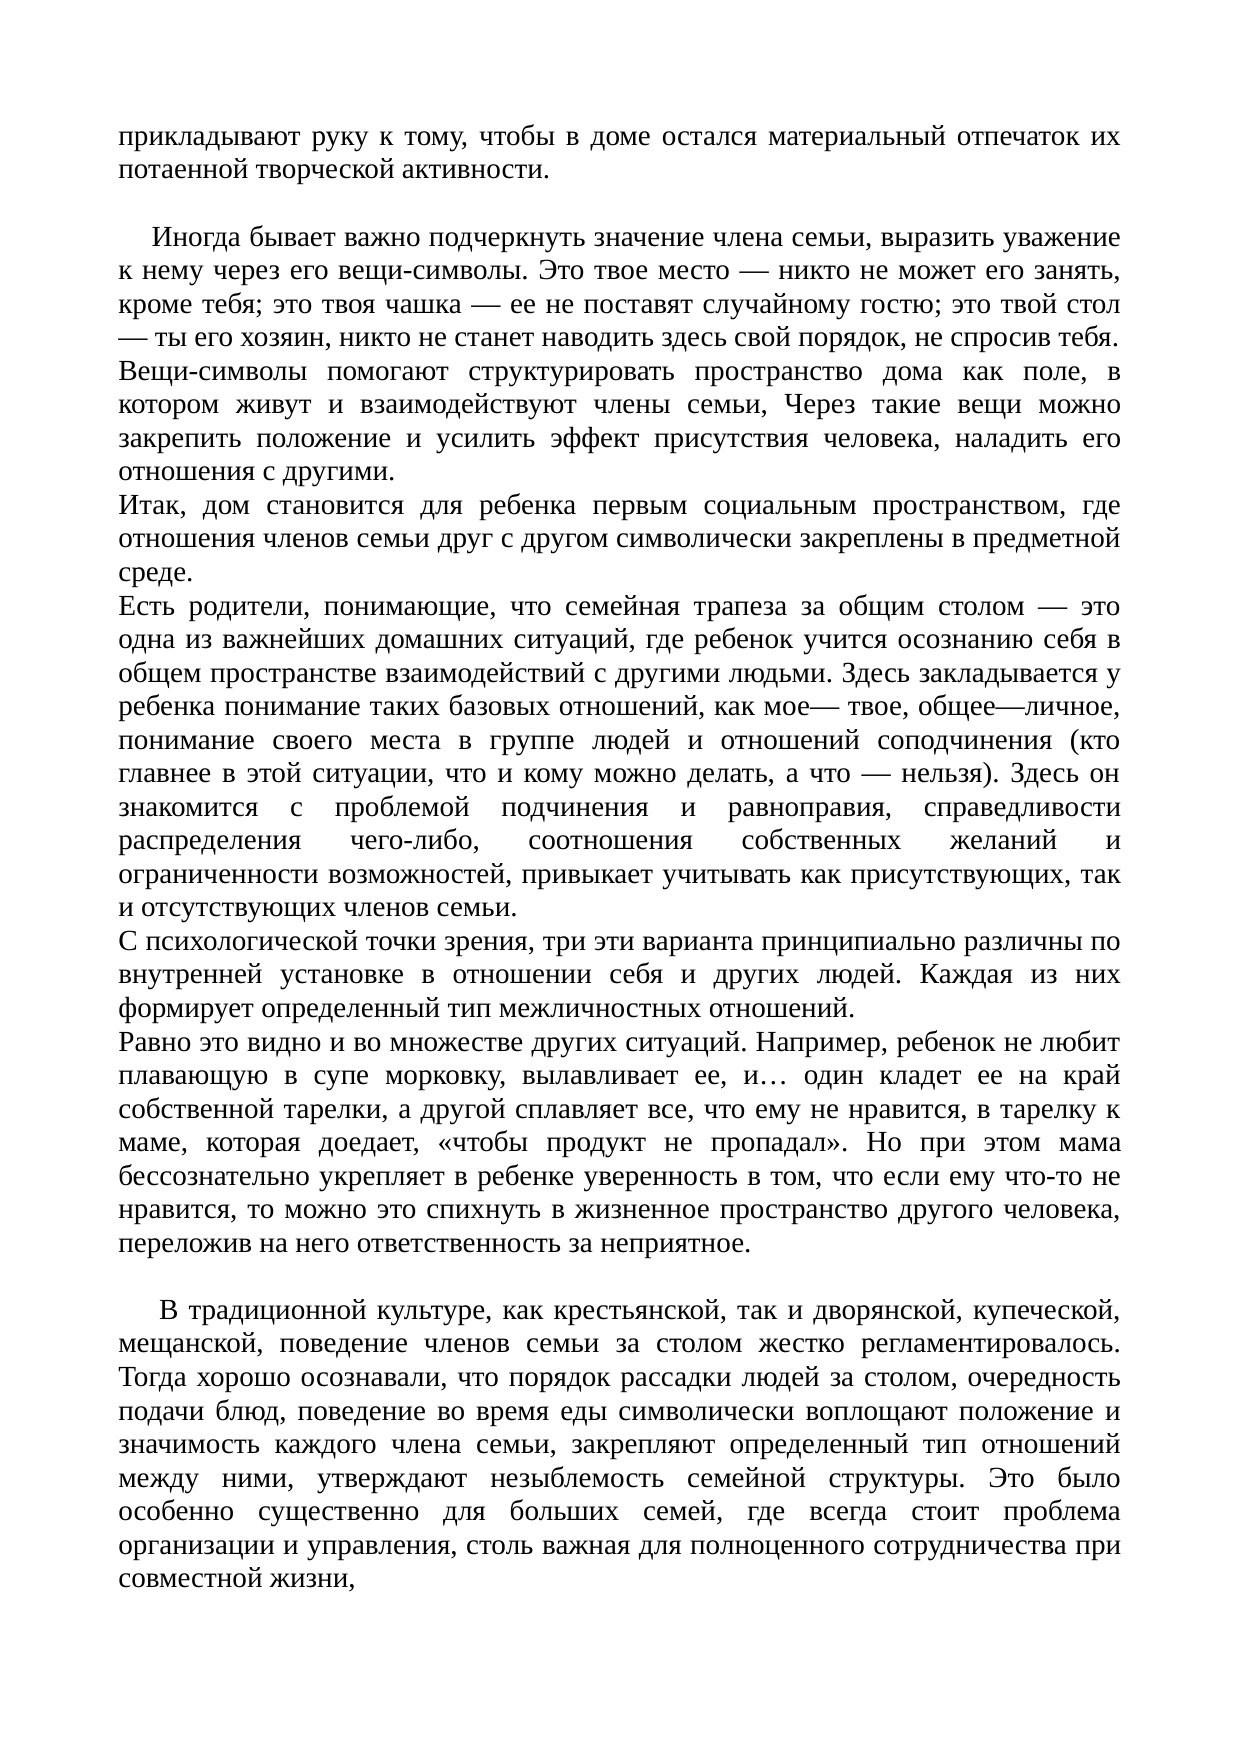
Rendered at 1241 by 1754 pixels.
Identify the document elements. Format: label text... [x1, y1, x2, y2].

text В традиционной культуре, как крестьянской, так и дворянской, купеческой, мещанской, поведение членов семьи за столом жестко регламентировалось. Тогда хорошо осознавали, что порядок рассадки людей за столом, очередность подачи блюд, поведение во время еды символически воплощают положение и значимость каждого члена семьи, закрепляют определенный тип отношений между ними, утверждают незыблемость семейной структуры. Это было особенно существенно для больших семей, где всегда стоит проблема организации и управления, столь важная для полноценного сотрудничества при совместной жизни, [118, 1292, 1122, 1594]
text Иногда бывает важно подчеркнуть значение члена семьи, выразить уважение к нему через его вещи-символы. Это твое место — никто не может его занять, кроме тебя; это твоя чашка — ее не поставят случайному гостю; это твой стол — ты его хозяин, никто не станет наводить здесь свой порядок, не спросив тебя. [118, 219, 1122, 353]
text Есть родители, понимающие, что семейная трапеза за общим столом — это одна из важнейших домашних ситуаций, где ребенок учится осознанию себя в общем пространстве взаимодействий с другими людьми. Здесь закладывается у ребенка понимание таких базовых отношений, как мое— твое, общее—личное, понимание своего места в группе людей и отношений соподчинения (кто главнее в этой ситуации, что и кому можно делать, а что — нельзя). Здесь он знакомится с проблемой подчинения и равноправия, справедливости распределения чего-либо, соотношения собственных желаний и ограниченности возможностей, привыкает учитывать как присутствующих, так и отсутствующих членов семьи. [118, 588, 1122, 923]
text Вещи-символы помогают структурировать пространство дома как поле, в котором живут и взаимодействуют члены семьи, Через такие вещи можно закрепить положение и усилить эффект присутствия человека, наладить его отношения с другими. [118, 353, 1122, 487]
text прикладывают руку к тому, чтобы в доме остался материальный отпечаток их потаенной творческой активности. [118, 118, 1122, 185]
text С психологической точки зрения, три эти варианта принципиально различны по внутренней установке в отношении себя и других людей. Каждая из них формирует определенный тип межличностных отношений. [118, 923, 1122, 1024]
text Итак, дом становится для ребенка первым социальным пространством, где отношения членов семьи друг с другом символически закреплены в предметной среде. [118, 487, 1122, 588]
text Равно это видно и во множестве других ситуаций. Например, ребенок не любит плавающую в супе морковку, вылавливает ее, и… один кладет ее на край собственной тарелки, а другой сплавляет все, что ему не нравится, в тарелку к маме, которая доедает, «чтобы продукт не пропадал». Но при этом мама бессознательно укрепляет в ребенке уверенность в том, что если ему что-то не нравится, то можно это спихнуть в жизненное пространство другого человека, переложив на него ответственность за неприятное. [118, 1024, 1122, 1258]
